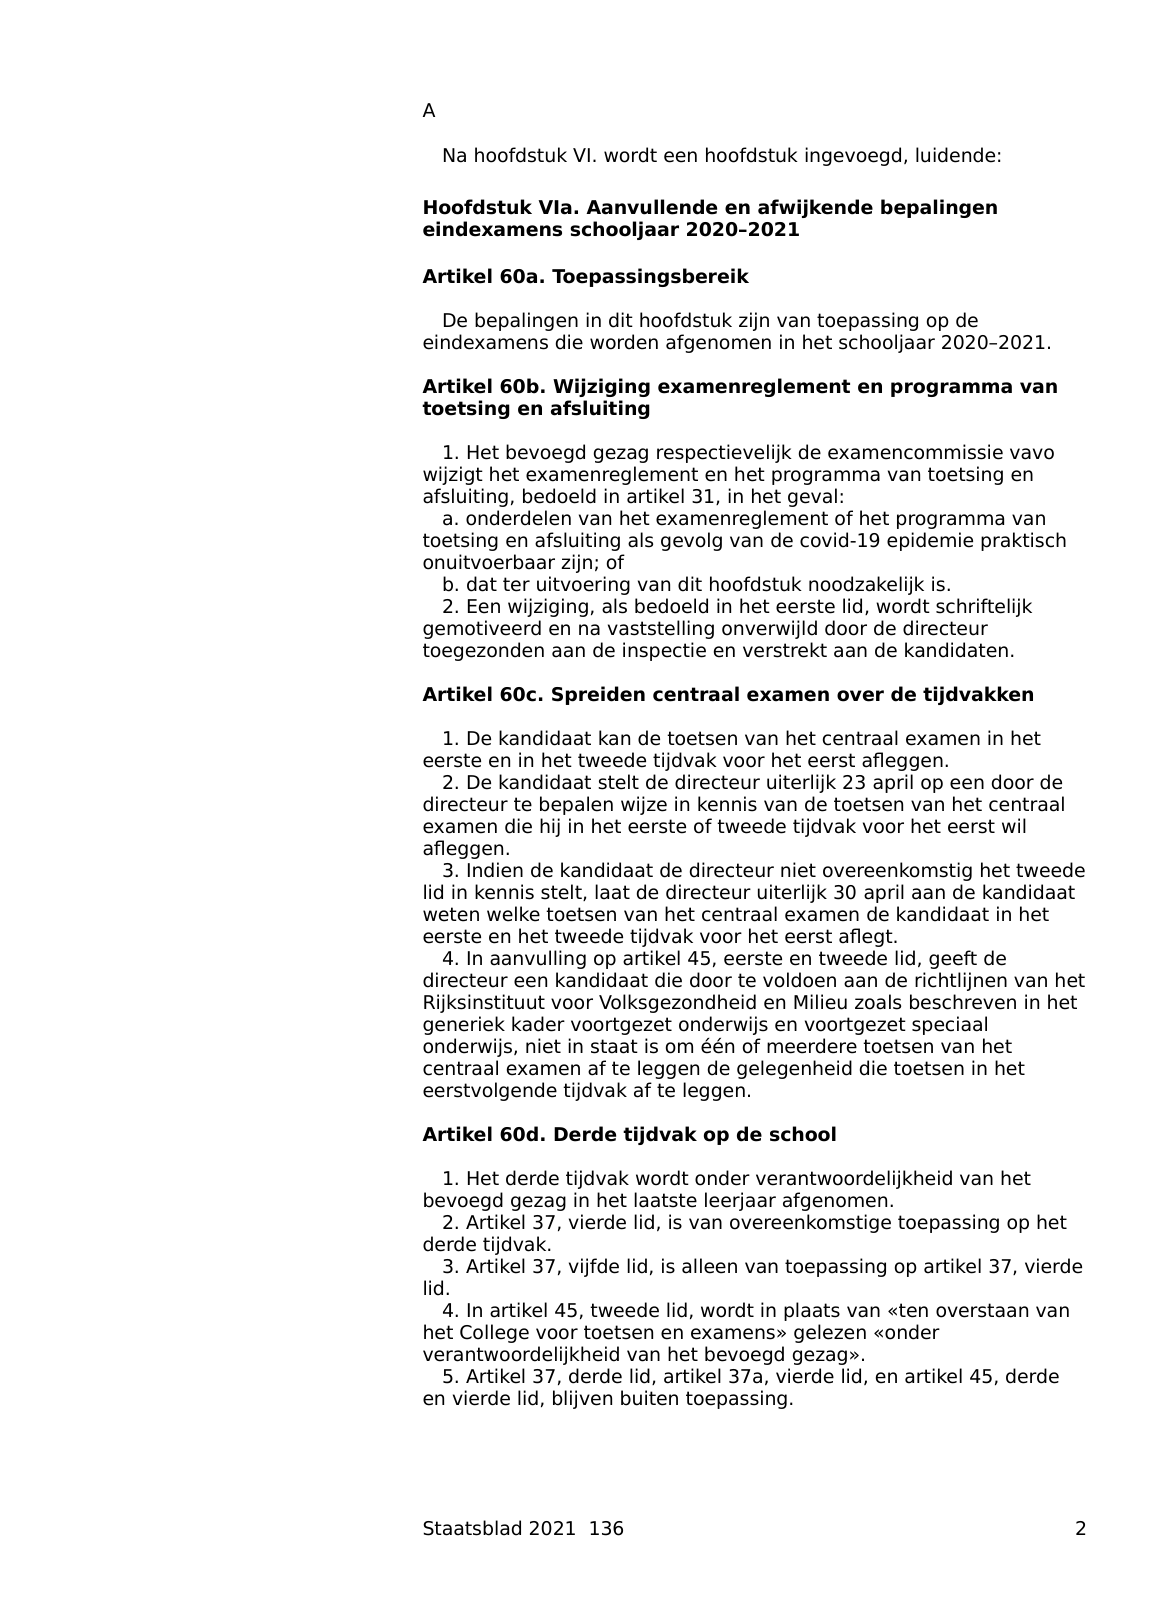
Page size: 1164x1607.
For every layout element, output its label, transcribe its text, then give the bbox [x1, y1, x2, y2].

subtitle Hoofdstuk VIa. Aanvullende en afwijkende bepalingen eindexamens schooljaar 2020–2021 [422, 197, 1087, 241]
text 4. In aanvulling op artikel 45, eerste en tweede lid, geeft de directeur een kandidaat die door te voldoen aan de richtlijnen van het Rijksinstituut voor Volksgezondheid en Milieu zoals beschreven in het generiek kader voortgezet onderwijs en voortgezet speciaal onderwijs, niet in staat is om één of meerdere toetsen van het centraal examen af te leggen de gelegenheid die toetsen in het eerstvolgende tijdvak af te leggen. [422, 948, 1087, 1102]
text 4. In artikel 45, tweede lid, wordt in plaats van «ten overstaan van het College voor toetsen en examens» gelezen «onder verantwoordelijkheid van het bevoegd gezag». [422, 1300, 1087, 1366]
text 1. Het bevoegd gezag respectievelijk de examencommissie vavo wijzigt het examenreglement en het programma van toetsing en afsluiting, bedoeld in artikel 31, in het geval: [422, 442, 1087, 508]
text 3. Indien de kandidaat de directeur niet overeenkomstig het tweede lid in kennis stelt, laat de directeur uiterlijk 30 april aan de kandidaat weten welke toetsen van het centraal examen de kandidaat in het eerste en het tweede tijdvak voor het eerst aflegt. [422, 860, 1087, 948]
text b. dat ter uitvoering van dit hoofdstuk noodzakelijk is. [422, 574, 1087, 596]
text De bepalingen in dit hoofdstuk zijn van toepassing op de eindexamens die worden afgenomen in het schooljaar 2020–2021. [422, 310, 1087, 354]
text 2. Artikel 37, vierde lid, is van overeenkomstige toepassing op het derde tijdvak. [422, 1212, 1087, 1256]
text a. onderdelen van het examenreglement of het programma van toetsing en afsluiting als gevolg van de covid-19 epidemie praktisch onuitvoerbaar zijn; of [422, 508, 1087, 574]
subtitle Artikel 60a. Toepassingsbereik [422, 266, 1087, 287]
subtitle Artikel 60c. Spreiden centraal examen over de tijdvakken [422, 684, 1087, 706]
text 2. Een wijziging, als bedoeld in het eerste lid, wordt schriftelijk gemotiveerd en na vaststelling onverwijld door de directeur toegezonden aan de inspectie en verstrekt aan de kandidaten. [422, 596, 1087, 662]
subtitle Artikel 60d. Derde tijdvak op de school [422, 1124, 1087, 1146]
subtitle Artikel 60b. Wijziging examenreglement en programma van toetsing en afsluiting [422, 376, 1087, 420]
text 1. Het derde tijdvak wordt onder verantwoordelijkheid van het bevoegd gezag in het laatste leerjaar afgenomen. [422, 1168, 1087, 1212]
text 5. Artikel 37, derde lid, artikel 37a, vierde lid, en artikel 45, derde en vierde lid, blijven buiten toepassing. [422, 1366, 1087, 1410]
text Na hoofdstuk VI. wordt een hoofdstuk ingevoegd, luidende: [422, 144, 1087, 167]
text 1. De kandidaat kan de toetsen van het centraal examen in het eerste en in het tweede tijdvak voor het eerst afleggen. [422, 728, 1087, 772]
text 2. De kandidaat stelt de directeur uiterlijk 23 april op een door de directeur te bepalen wijze in kennis van de toetsen van het centraal examen die hij in het eerste of tweede tijdvak voor het eerst wil afleggen. [422, 772, 1087, 860]
text 3. Artikel 37, vijfde lid, is alleen van toepassing op artikel 37, vierde lid. [422, 1256, 1087, 1300]
text A [422, 100, 1087, 122]
